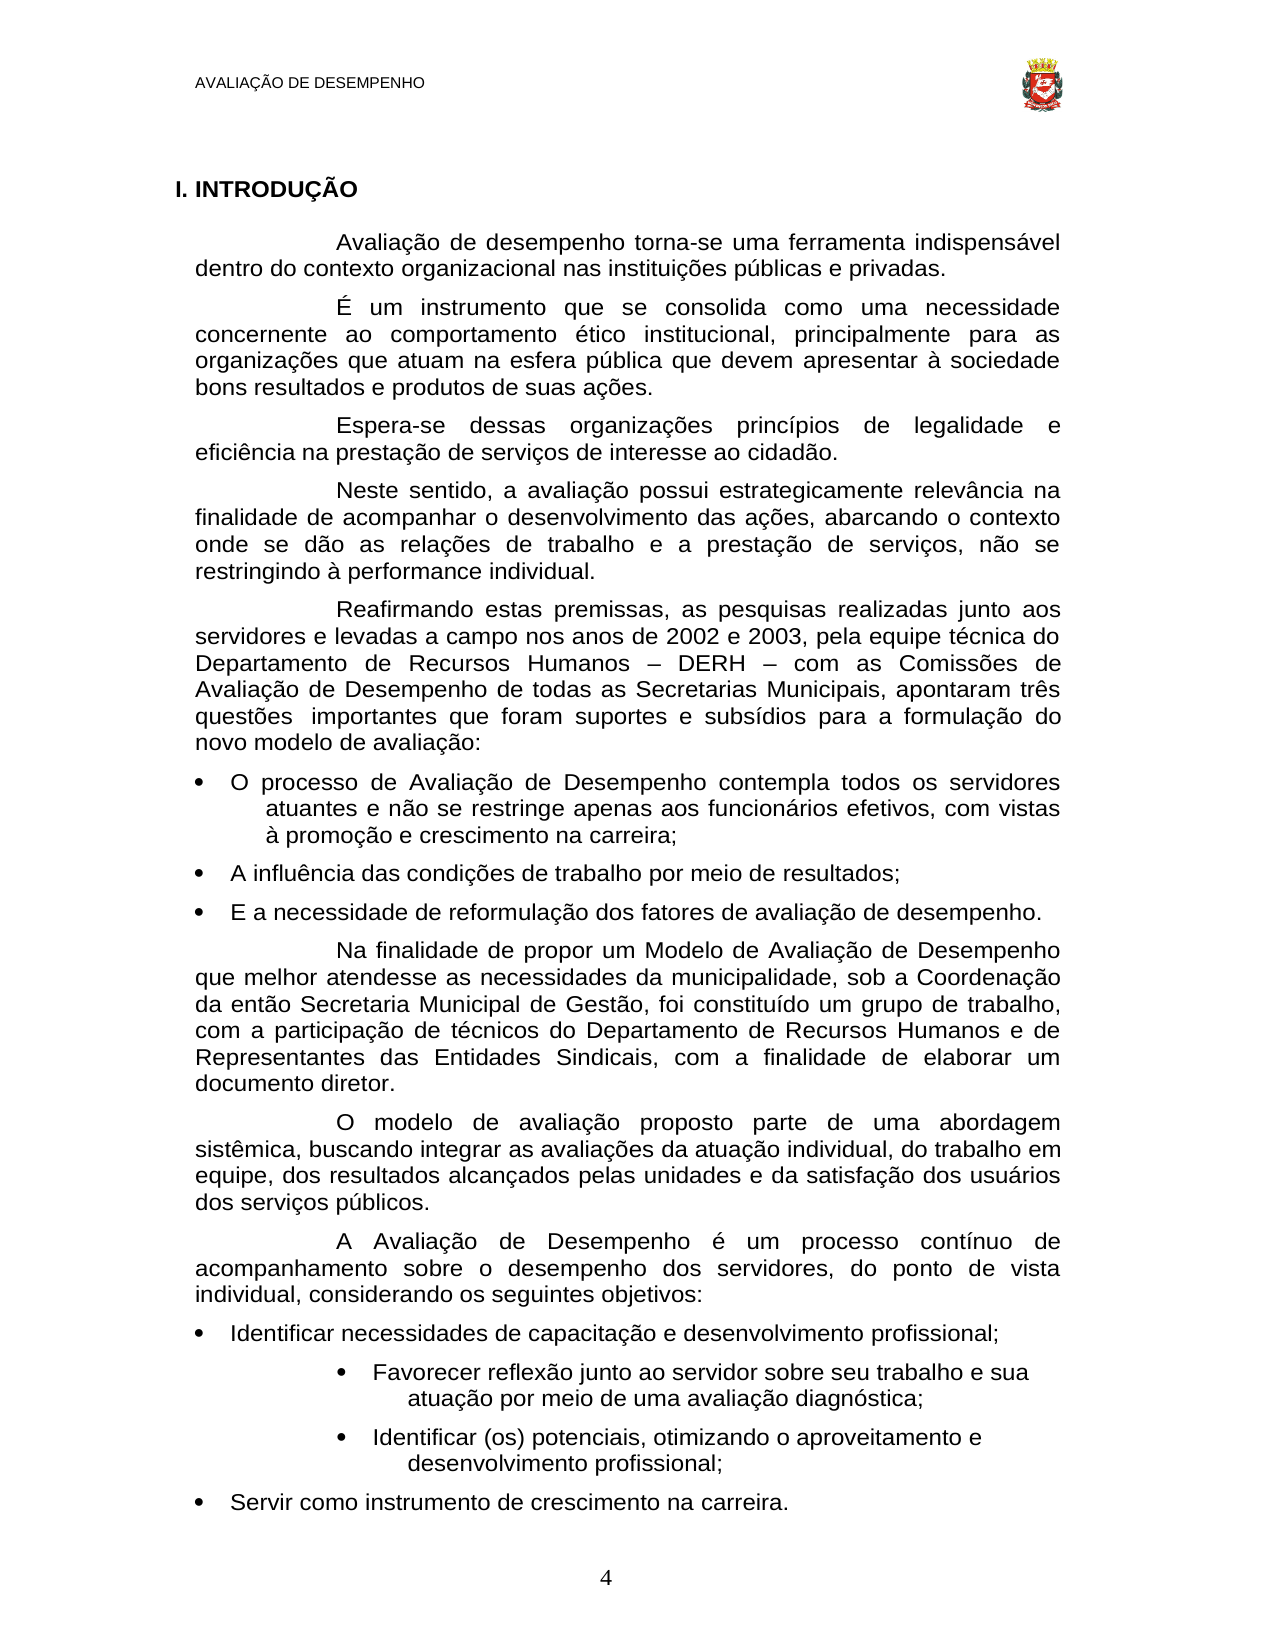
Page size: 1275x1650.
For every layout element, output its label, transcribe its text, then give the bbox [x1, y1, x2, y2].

text A Avaliação de Desempenho é um processo contínuo de acompanhamento sobre o desempenho dos servidores, do ponto de vista individual, considerando os seguintes objetivos: [195, 1228, 1062, 1307]
text Reafirmando estas premissas, as pesquisas realizadas junto aos servidores e levadas a campo nos anos de 2002 e 2003, pela equipe técnica do Departamento de Recursos Humanos – DERH – com as Comissões de Avaliação de Desempenho de todas as Secretarias Municipais, apontaram três questões importantes que foram suportes e subsídios para a formulação do novo modelo de avaliação: [195, 596, 1061, 756]
text Espera-se dessas organizações princípios de legalidade e eficiência na prestação de serviços de interesse ao cidadão. [195, 412, 1061, 465]
list Identificar necessidades de capacitação e desenvolvimento profissional; [195, 1320, 1233, 1346]
text O modelo de avaliação proposto parte de uma abordagem sistêmica, buscando integrar as avaliações da atuação individual, do trabalho em equipe, dos resultados alcançados pelas unidades e da satisfação dos usuários dos serviços públicos. [195, 1109, 1062, 1215]
text Neste sentido, a avaliação possui estrategicamente relevância na finalidade de acompanhar o desenvolvimento das ações, abarcando o contexto onde se dão as relações de trabalho e a prestação de serviços, não se restringindo à performance individual. [195, 477, 1061, 584]
text Na finalidade de propor um Modelo de Avaliação de Desempenho que melhor atendesse as necessidades da municipalidade, sob a Coordenação da então Secretaria Municipal de Gestão, foi constituído um grupo de trabalho, com a participação de técnicos do Departamento de Recursos Humanos e de Representantes das Entidades Sindicais, com a finalidade de elaborar um documento diretor. [195, 937, 1061, 1097]
list INTRODUÇÃO [175, 176, 1233, 202]
list A influência das condições de trabalho por meio de resultados; [195, 860, 1233, 887]
list E a necessidade de reformulação dos fatores de avaliação de desempenho. [195, 898, 1233, 925]
text É um instrumento que se consolida como uma necessidade concernente ao comportamento ético institucional, principalmente para as organizações que atuam na esfera pública que devem apresentar à sociedade bons resultados e produtos de suas ações. [195, 294, 1061, 400]
text Avaliação de desempenho torna-se uma ferramenta indispensável dentro do contexto organizacional nas instituições públicas e privadas. [195, 228, 1061, 282]
list O processo de Avaliação de Desempenho contempla todos os servidores atuantes e não se restringe apenas aos funcionários efetivos, com vistas à promoção e crescimento na carreira; [195, 768, 1061, 848]
list Favorecer reflexão junto ao servidor sobre seu trabalho e sua atuação por meio de uma avaliação diagnóstica; [337, 1358, 1061, 1411]
list Servir como instrumento de crescimento na carreira. [195, 1489, 1233, 1515]
list Identificar (os) potenciais, otimizando o aproveitamento e desenvolvimento profissional; [337, 1423, 1061, 1476]
